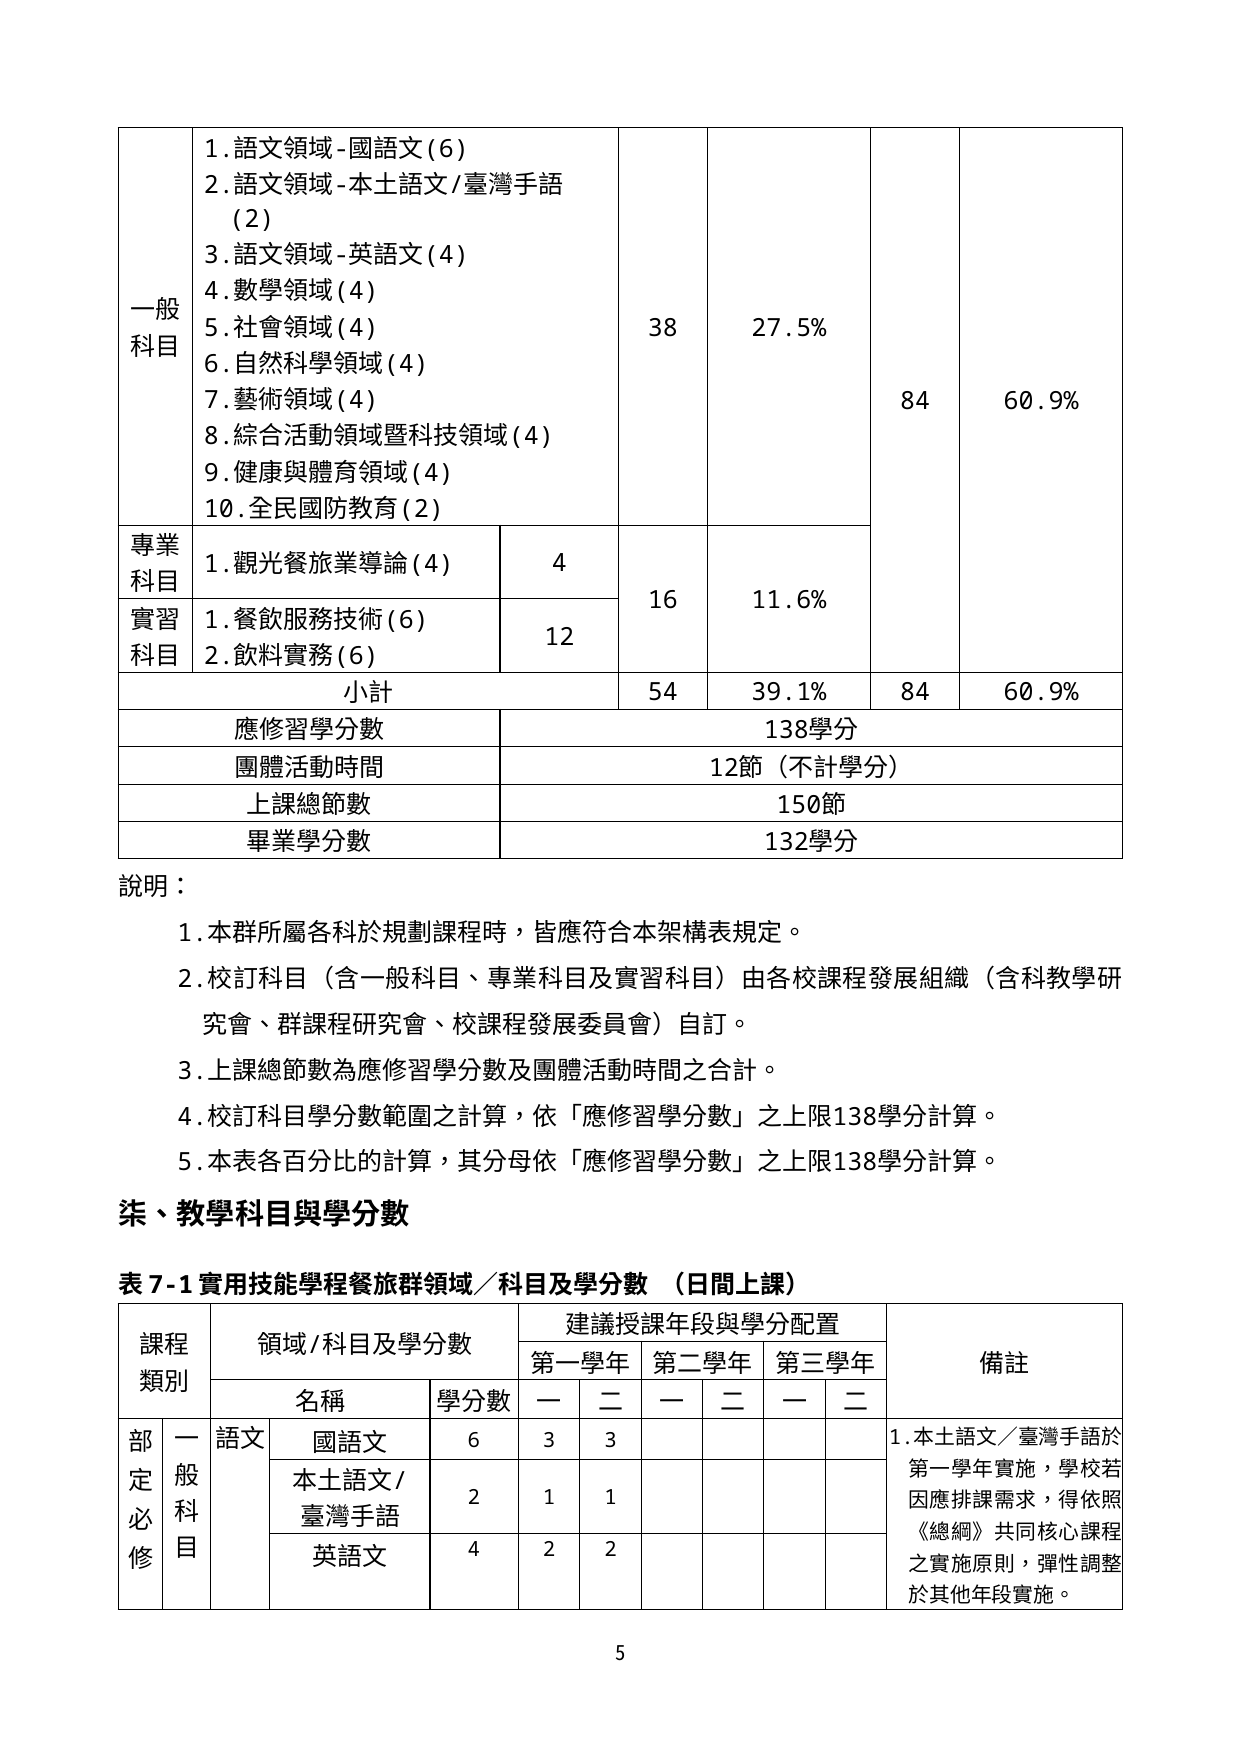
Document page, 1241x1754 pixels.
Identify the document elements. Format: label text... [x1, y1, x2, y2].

table_cell 54 [619, 673, 707, 709]
table_cell 專業科目 [119, 526, 192, 598]
table_cell [703, 1534, 763, 1609]
table_cell [826, 1460, 886, 1533]
table_cell 英語文 [270, 1534, 429, 1609]
table_cell 138學分 [501, 710, 1122, 746]
table_cell 60.9% [960, 673, 1122, 709]
table_cell [642, 1419, 702, 1459]
table_cell 部 定 必 修 [119, 1419, 162, 1609]
table_cell [642, 1460, 702, 1533]
table_cell 小計 [119, 673, 618, 709]
table_cell 本土語文/ 臺灣手語 [270, 1460, 429, 1533]
table_cell 16 [619, 526, 707, 672]
table_cell 二 [826, 1380, 886, 1418]
table_cell 3 [580, 1419, 641, 1459]
table_cell 一般科目 [163, 1419, 210, 1609]
table_cell 132學分 [501, 822, 1122, 858]
table_cell 2 [519, 1534, 579, 1609]
table_cell [764, 1460, 825, 1533]
text 說明： [118, 859, 1122, 905]
table_cell 39.1% [708, 673, 870, 709]
table_cell [764, 1419, 825, 1459]
table_cell 學分數 [431, 1380, 518, 1418]
text 4.校訂科目學分數範圍之計算，依「應修習學分數」之上限138學分計算。 [177, 1088, 1122, 1134]
table_cell 實習科目 [119, 599, 192, 672]
text 3.上課總節數為應修習學分數及團體活動時間之合計。 [177, 1042, 1122, 1088]
table_cell 6 [431, 1419, 518, 1459]
table_cell 11.6% [708, 526, 870, 672]
table_cell 第三學年 [764, 1342, 886, 1379]
table_cell 2 [431, 1460, 518, 1533]
table_cell 84 [871, 673, 959, 709]
table_cell 1 [519, 1460, 579, 1533]
table_cell 3 [519, 1419, 579, 1459]
table_cell 1.本土語文／臺灣手語於第一學年實施，學校若因應排課需求，得依照《總綱》共同核心課程之實施原則，彈性調整於其他年段實施。 [887, 1419, 1122, 1609]
table_cell 一 [764, 1380, 825, 1418]
table_cell 2 [580, 1534, 641, 1609]
table_cell 名稱 [211, 1380, 429, 1418]
table_cell 國語文 [270, 1419, 429, 1459]
table_cell 4 [501, 526, 618, 598]
table_cell 應修習學分數 [119, 710, 499, 746]
table_cell 150節 [501, 785, 1122, 821]
table_header 課程 類別 [119, 1304, 210, 1418]
table_header 建議授課年段與學分配置 [519, 1304, 886, 1341]
table_cell 一 [519, 1380, 579, 1418]
table_cell 一 [642, 1380, 702, 1418]
table_header 領域/科目及學分數 [211, 1304, 518, 1379]
text 2.校訂科目（含一般科目、專業科目及實習科目）由各校課程發展組織（含科教學研究會、群課程研究會、校課程發展委員會）自訂。 [177, 951, 1122, 1042]
table_cell 一般科目 [119, 128, 192, 524]
text 5.本表各百分比的計算，其分母依「應修習學分數」之上限138學分計算。 [177, 1134, 1122, 1180]
table_cell 38 [619, 128, 707, 524]
table_cell 27.5% [708, 128, 870, 524]
table_cell 84 [871, 128, 959, 672]
table_cell 60.9% [960, 128, 1122, 672]
table_cell [703, 1419, 763, 1459]
table_cell [764, 1534, 825, 1609]
table_cell [703, 1460, 763, 1533]
table_cell 語文 [211, 1419, 269, 1609]
table_cell 1.觀光餐旅業導論(4) [193, 526, 499, 598]
text 1.本群所屬各科於規劃課程時，皆應符合本架構表規定。 [177, 905, 1122, 951]
text 表7-1實用技能學程餐旅群領域／科目及學分數 （日間上課） [118, 1241, 1122, 1303]
table_cell 畢業學分數 [119, 822, 499, 858]
table_cell 二 [703, 1380, 763, 1418]
table_cell 12節（不計學分） [501, 747, 1122, 783]
table_cell 12 [501, 599, 618, 672]
table_cell [826, 1534, 886, 1609]
table_cell 1.語文領域-國語文(6) 2.語文領域-本土語文/臺灣手語(2) 3.語文領域-英語文(4) 4.數學領域(4) 5.社會領域(4) 6.自然科學領域(4) 7.藝術領域(4) 8.綜合活動領域暨科技領域(4) 9.健康與體育領域(4) 10.全民國防教育(2) [193, 128, 618, 524]
table_cell [826, 1419, 886, 1459]
table_cell 團體活動時間 [119, 747, 499, 783]
table_cell 上課總節數 [119, 785, 499, 821]
table_cell [642, 1534, 702, 1609]
table_cell 1.餐飲服務技術(6) 2.飲料實務(6) [193, 599, 499, 672]
table_cell 第二學年 [642, 1342, 763, 1379]
table_cell 4 [431, 1534, 518, 1609]
table_cell 第一學年 [519, 1342, 641, 1379]
table_cell 1 [580, 1460, 641, 1533]
table_header 備註 [887, 1304, 1122, 1418]
text 柒、教學科目與學分數 [118, 1187, 1122, 1233]
table_cell 二 [580, 1380, 641, 1418]
